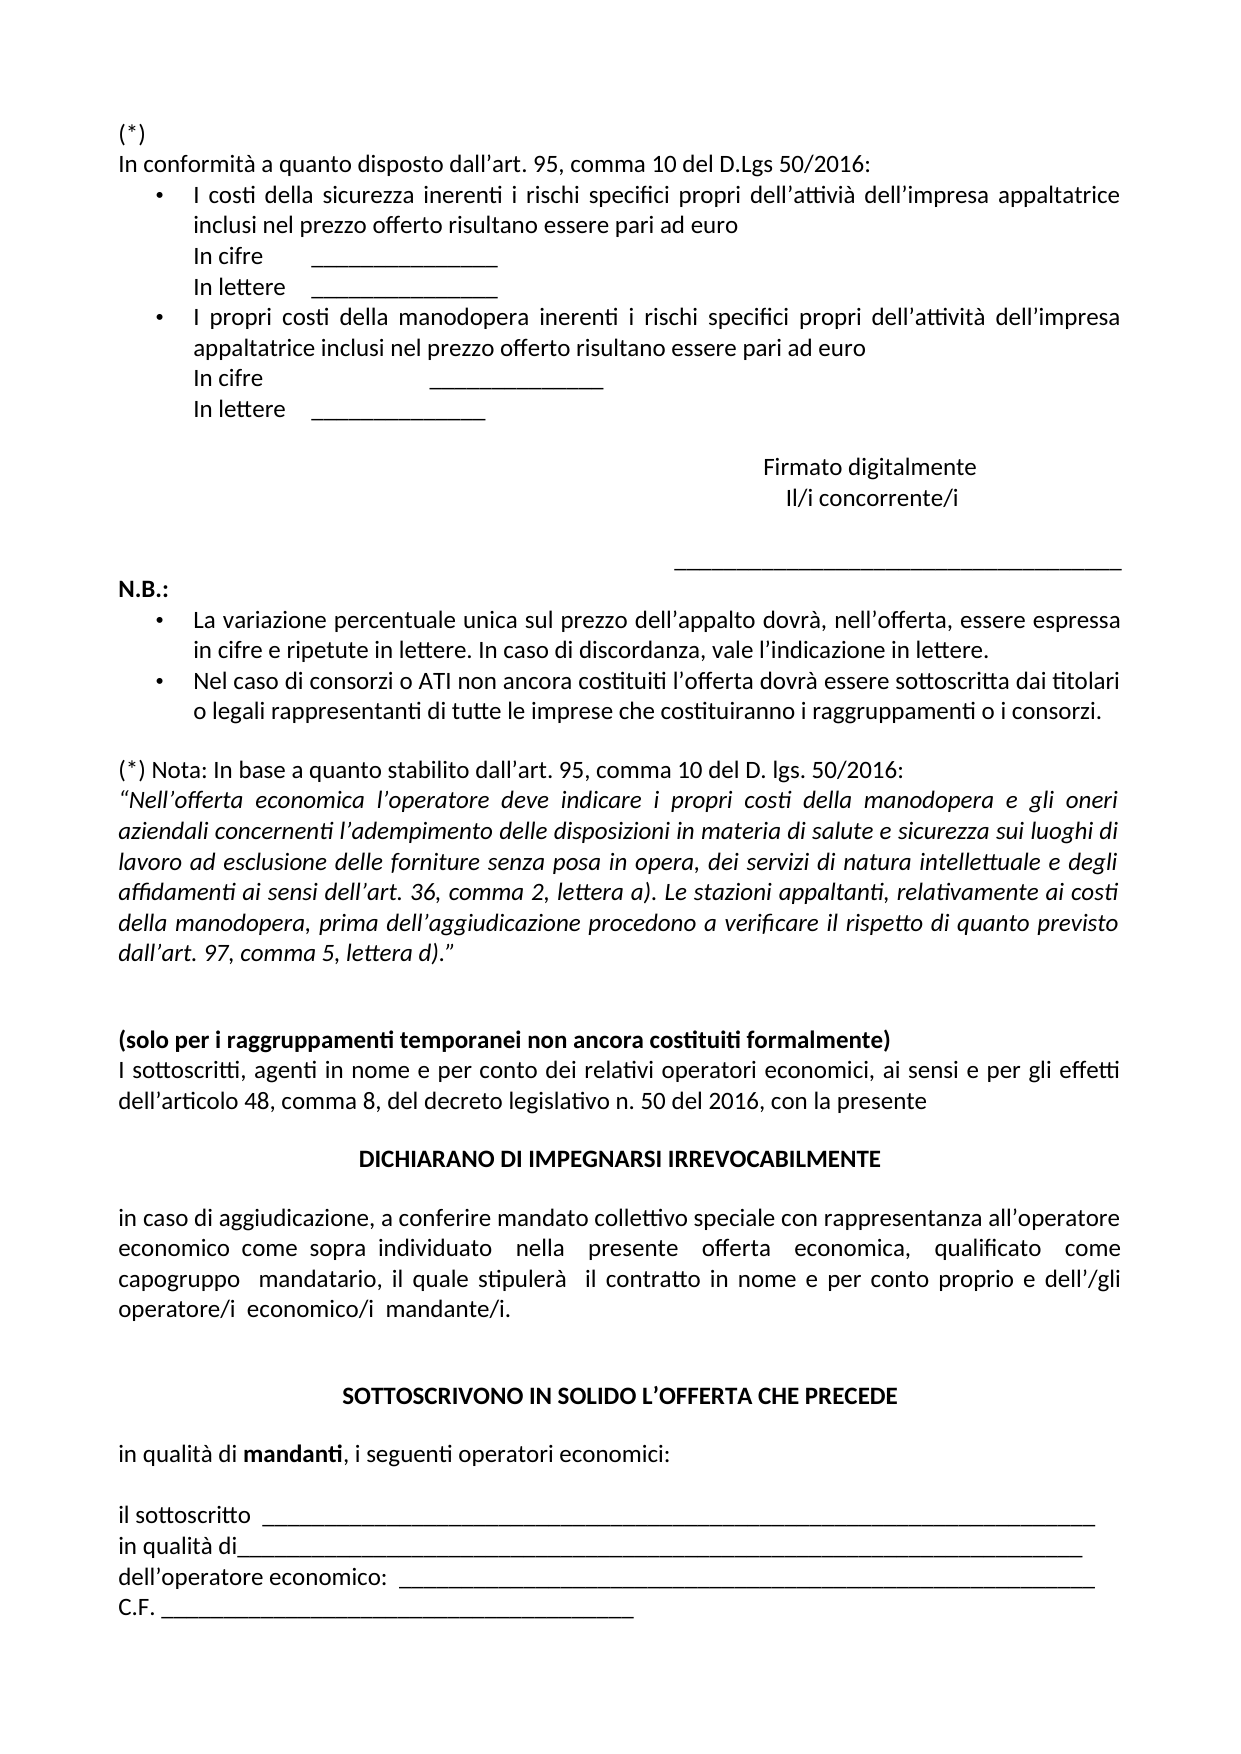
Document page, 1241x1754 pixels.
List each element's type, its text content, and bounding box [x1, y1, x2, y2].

text In lettere _______________ [193, 271, 1122, 301]
list I costi della sicurezza inerenti i rischi specifici propri dell’attivià dell’impresa appaltatrice inclusi nel prezzo offerto risultano essere pari ad euro [156, 179, 1122, 240]
text in caso di aggiudicazione, a conferire mandato collettivo speciale con rappresentanza all’operatore economico come sopra individuato nella presente offerta economica, qualificato come capogruppo mandatario, il quale stipulerà il contratto in nome e per conto proprio e dell’/gli operatore/i economico/i mandante/i. [118, 1202, 1122, 1324]
text In conformità a quanto disposto dall’art. 95, comma 10 del D.Lgs 50/2016: [118, 149, 1122, 179]
text (*) [118, 118, 1122, 149]
list I propri costi della manodopera inerenti i rischi specifici propri dell’attività dell’impresa appaltatrice inclusi nel prezzo offerto risultano essere pari ad euro [156, 301, 1122, 362]
text I sottoscritti, agenti in nome e per conto dei relativi operatori economici, ai sensi e per gli effetti dell’articolo 48, comma 8, del decreto legislativo n. 50 del 2016, con la presente [118, 1054, 1122, 1115]
text il sottoscritto ___________________________________________________________________ [118, 1499, 1122, 1530]
text (*) Nota: In base a quanto stabilito dall’art. 95, comma 10 del D. lgs. 50/2016: [118, 754, 1122, 784]
text (solo per i raggruppamenti temporanei non ancora costituiti formalmente) [118, 1024, 1122, 1054]
text In cifre _______________ [193, 240, 1122, 271]
text ____________________________________ [118, 543, 1122, 573]
text DICHIARANO DI IMPEGNARSI IRREVOCABILMENTE [118, 1143, 1122, 1174]
text in qualità di____________________________________________________________________ [118, 1530, 1122, 1561]
text In cifre ______________ [193, 362, 1122, 393]
text Il/i concorrente/i [634, 482, 1122, 512]
text N.B.: [118, 573, 1122, 604]
text In lettere ______________ [193, 393, 1122, 423]
text dell’operatore economico: ________________________________________________________ C.F. ______________________________________ [118, 1561, 1122, 1622]
text SOTTOSCRIVONO IN SOLIDO L’OFFERTA CHE PRECEDE [118, 1380, 1122, 1411]
list La variazione percentuale unica sul prezzo dell’appalto dovrà, nell’offerta, essere espressa in cifre e ripetute in lettere. In caso di discordanza, vale l’indicazione in lettere. [156, 604, 1122, 665]
text in qualità di mandanti, i seguenti operatori economici: [118, 1438, 1122, 1469]
list Nel caso di consorzi o ATI non ancora costituiti l’offerta dovrà essere sottoscritta dai titolari o legali rappresentanti di tutte le imprese che costituiranno i raggruppamenti o i consorzi. [156, 665, 1122, 726]
text “Nell’offerta economica l’operatore deve indicare i propri costi della manodopera e gli oneri aziendali concernenti l’adempimento delle disposizioni in materia di salute e sicurezza sui luoghi di lavoro ad esclusione delle forniture senza posa in opera, dei servizi di natura intellettuale e degli affidamenti ai sensi dell’art. 36, comma 2, lettera a). Le stazioni appaltanti, relativamente ai costi della manodopera, prima dell’aggiudicazione procedono a verificare il rispetto di quanto previsto dall’art. 97, comma 5, lettera d).” [118, 784, 1122, 968]
text Firmato digitalmente [634, 451, 1122, 482]
